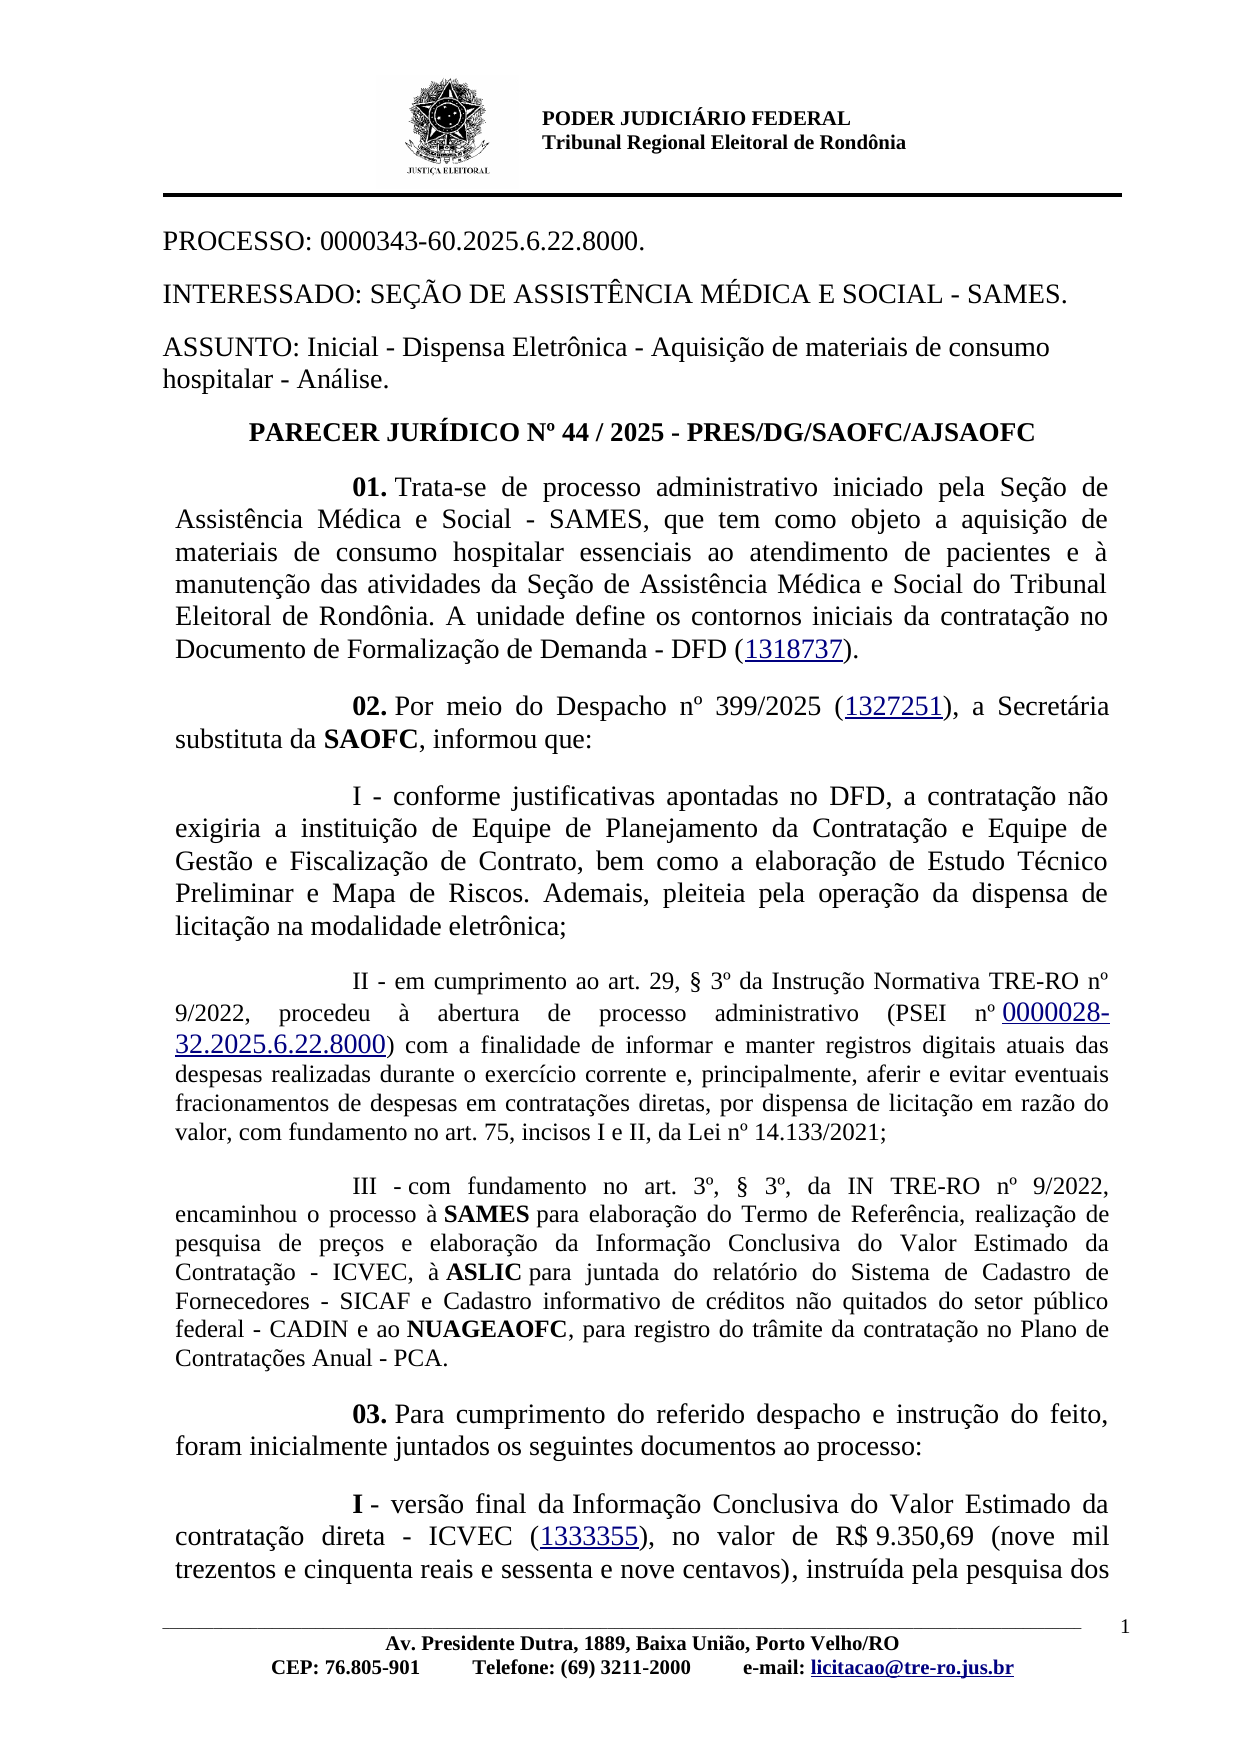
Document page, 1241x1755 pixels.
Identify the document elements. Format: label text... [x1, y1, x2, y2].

text II - em cumprimento ao art. 29, § 3º da Instrução Normativa TRE-RO nº 9/2022, procedeu à abertura de processo administrativo (PSEI nº 0000028-32.2025.6.22.8000) com a finalidade de informar e manter registros digitais atuais das despesas realizadas durante o exercício corrente e, principalmente, aferir e evitar eventuais fracionamentos de despesas em contratações diretas, por dispensa de licitação em razão do valor, com fundamento no art. 75, incisos I e II, da Lei nº 14.133/2021; [175, 966, 1110, 1146]
text 03. Para cumprimento do referido despacho e instrução do feito, foram inicialmente juntados os seguintes documentos ao processo: [175, 1397, 1110, 1462]
text 01. Trata-se de processo administrativo iniciado pela Seção de Assistência Médica e Social - SAMES, que tem como objeto a aquisição de materiais de consumo hospitalar essenciais ao atendimento de pacientes e à manutenção das atividades da Seção de Assistência Médica e Social do Tribunal Eleitoral de Rondônia. A unidade define os contornos iniciais da contratação no Documento de Formalização de Demanda - DFD (1318737). [175, 470, 1110, 664]
text PROCESSO: 0000343-60.2025.6.22.8000. [162, 224, 1122, 256]
text I - conforme justificativas apontadas no DFD, a contratação não exigiria a instituição de Equipe de Planejamento da Contratação e Equipe de Gestão e Fiscalização de Contrato, bem como a elaboração de Estudo Técnico Preliminar e Mapa de Riscos. Ademais, pleiteia pela operação da dispensa de licitação na modalidade eletrônica; [175, 779, 1110, 941]
text III - com fundamento no art. 3º, § 3º, da IN TRE-RO nº 9/2022, encaminhou o processo à SAMES para elaboração do Termo de Referência, realização de pesquisa de preços e elaboração da Informação Conclusiva do Valor Estimado da Contratação - ICVEC, à ASLIC para juntada do relatório do Sistema de Cadastro de Fornecedores - SICAF e Cadastro informativo de créditos não quitados do setor público federal - CADIN e ao NUAGEAOFC, para registro do trâmite da contratação no Plano de Contratações Anual - PCA. [175, 1171, 1110, 1372]
text INTERESSADO: SEÇÃO DE ASSISTÊNCIA MÉDICA E SOCIAL - SAMES. [162, 277, 1122, 309]
text Parecer Jurídico Nº 44 / 2025 - PRES/DG/SAOFC/AJSAOFC [162, 416, 1122, 447]
text ASSUNTO: Inicial - Dispensa Eletrônica - Aquisição de materiais de consumo hospitalar - Análise. [162, 330, 1122, 395]
text 02. Por meio do Despacho nº 399/2025 (1327251), a Secretária substituta da SAOFC, informou que: [175, 689, 1110, 754]
text I - versão final da Informação Conclusiva do Valor Estimado da contratação direta - ICVEC (1333355), no valor de R$ 9.350,69 (nove mil trezentos e cinquenta reais e sessenta e nove centavos), instruída pela pesquisa dos [175, 1487, 1110, 1584]
